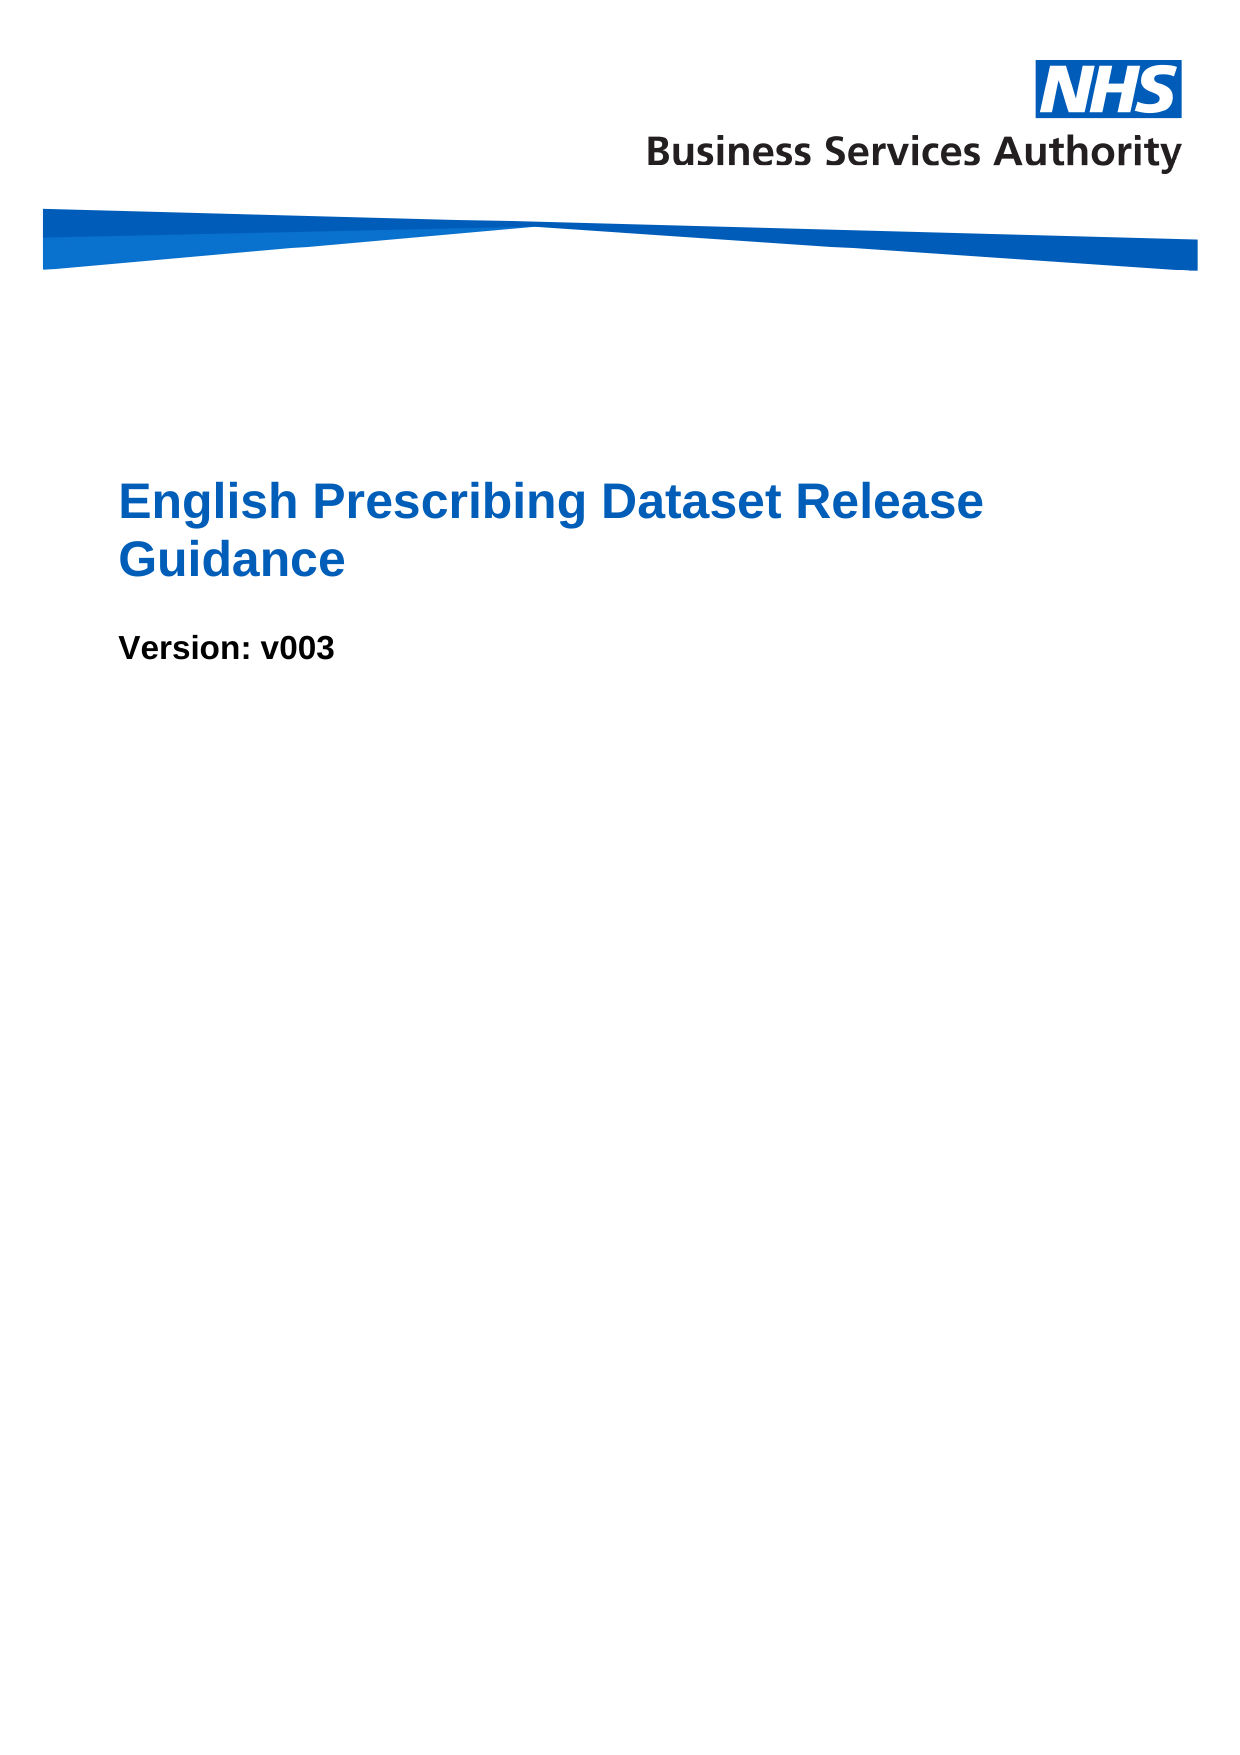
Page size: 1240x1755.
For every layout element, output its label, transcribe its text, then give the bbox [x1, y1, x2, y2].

subtitle English Prescribing Dataset Release Guidance [118, 472, 1121, 587]
text Version: v003 [118, 628, 1121, 667]
